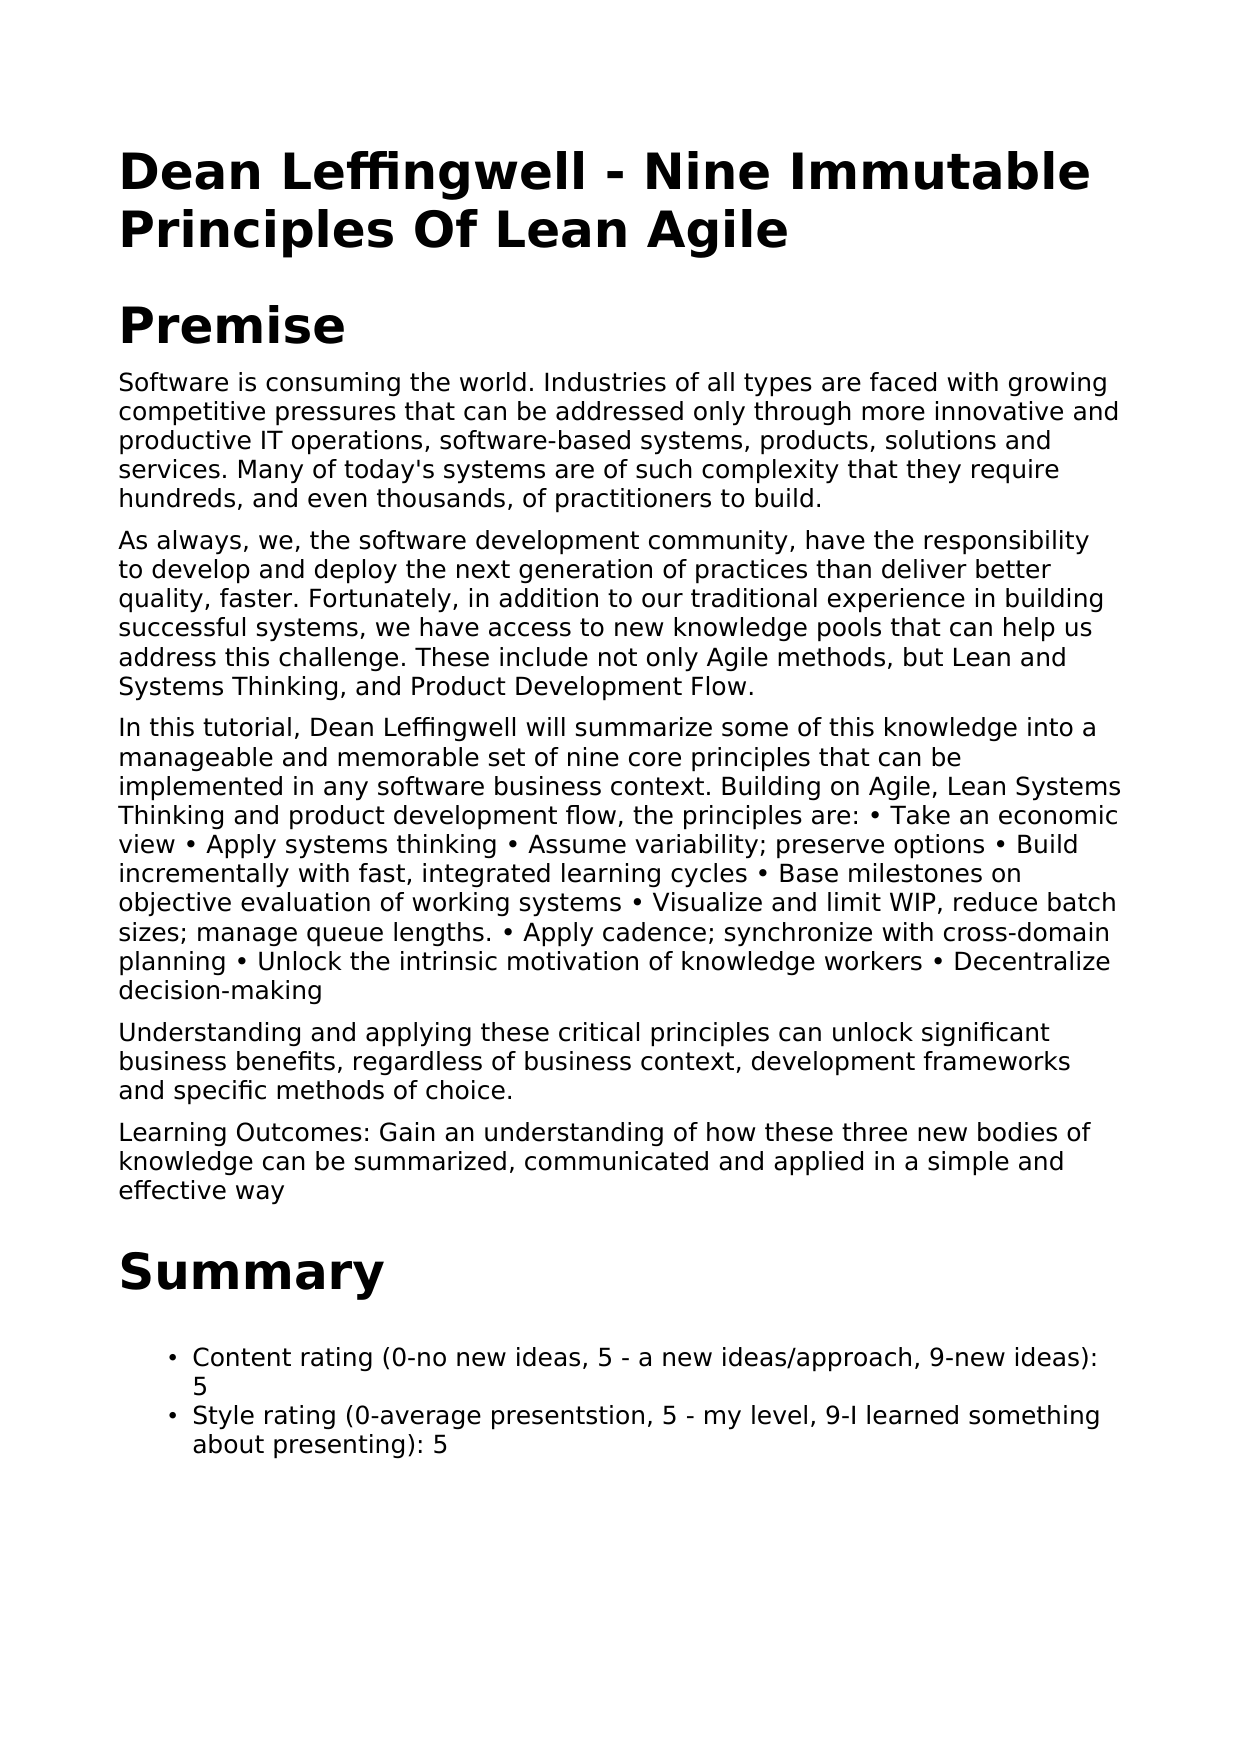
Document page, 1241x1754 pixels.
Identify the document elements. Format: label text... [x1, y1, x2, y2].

list Content rating (0-no new ideas, 5 - a new ideas/approach, 9-new ideas): 5 [177, 1343, 1122, 1401]
subtitle Summary [118, 1243, 1122, 1301]
text Understanding and applying these critical principles can unlock significant business benefits, regardless of business context, development frameworks and specific methods of choice. [118, 1018, 1122, 1105]
text Learning Outcomes: Gain an understanding of how these three new bodies of knowledge can be summarized, communicated and applied in a simple and effective way [118, 1118, 1122, 1205]
list Style rating (0-average presentstion, 5 - my level, 9-I learned something about presenting): 5 [177, 1401, 1122, 1460]
text Software is consuming the world. Industries of all types are faced with growing competitive pressures that can be addressed only through more innovative and productive IT operations, software-based systems, products, solutions and services. Many of today's systems are of such complexity that they require hundreds, and even thousands, of practitioners to build. [118, 368, 1122, 514]
subtitle Dean Leffingwell - Nine Immutable Principles Of Lean Agile [118, 143, 1122, 259]
text In this tutorial, Dean Leffingwell will summarize some of this knowledge into a manageable and memorable set of nine core principles that can be implemented in any software business context. Building on Agile, Lean Systems Thinking and product development flow, the principles are: • Take an economic view • Apply systems thinking • Assume variability; preserve options • Build incrementally with fast, integrated learning cycles • Base milestones on objective evaluation of working systems • Visualize and limit WIP, reduce batch sizes; manage queue lengths. • Apply cadence; synchronize with cross-domain planning • Unlock the intrinsic motivation of knowledge workers • Decentralize decision-making [118, 714, 1122, 1005]
text As always, we, the software development community, have the responsibility to develop and deploy the next generation of practices than deliver better quality, faster. Fortunately, in addition to our traditional experience in building successful systems, we have access to new knowledge pools that can help us address this challenge. These include not only Agile methods, but Lean and Systems Thinking, and Product Development Flow. [118, 526, 1122, 701]
subtitle Premise [118, 297, 1122, 355]
